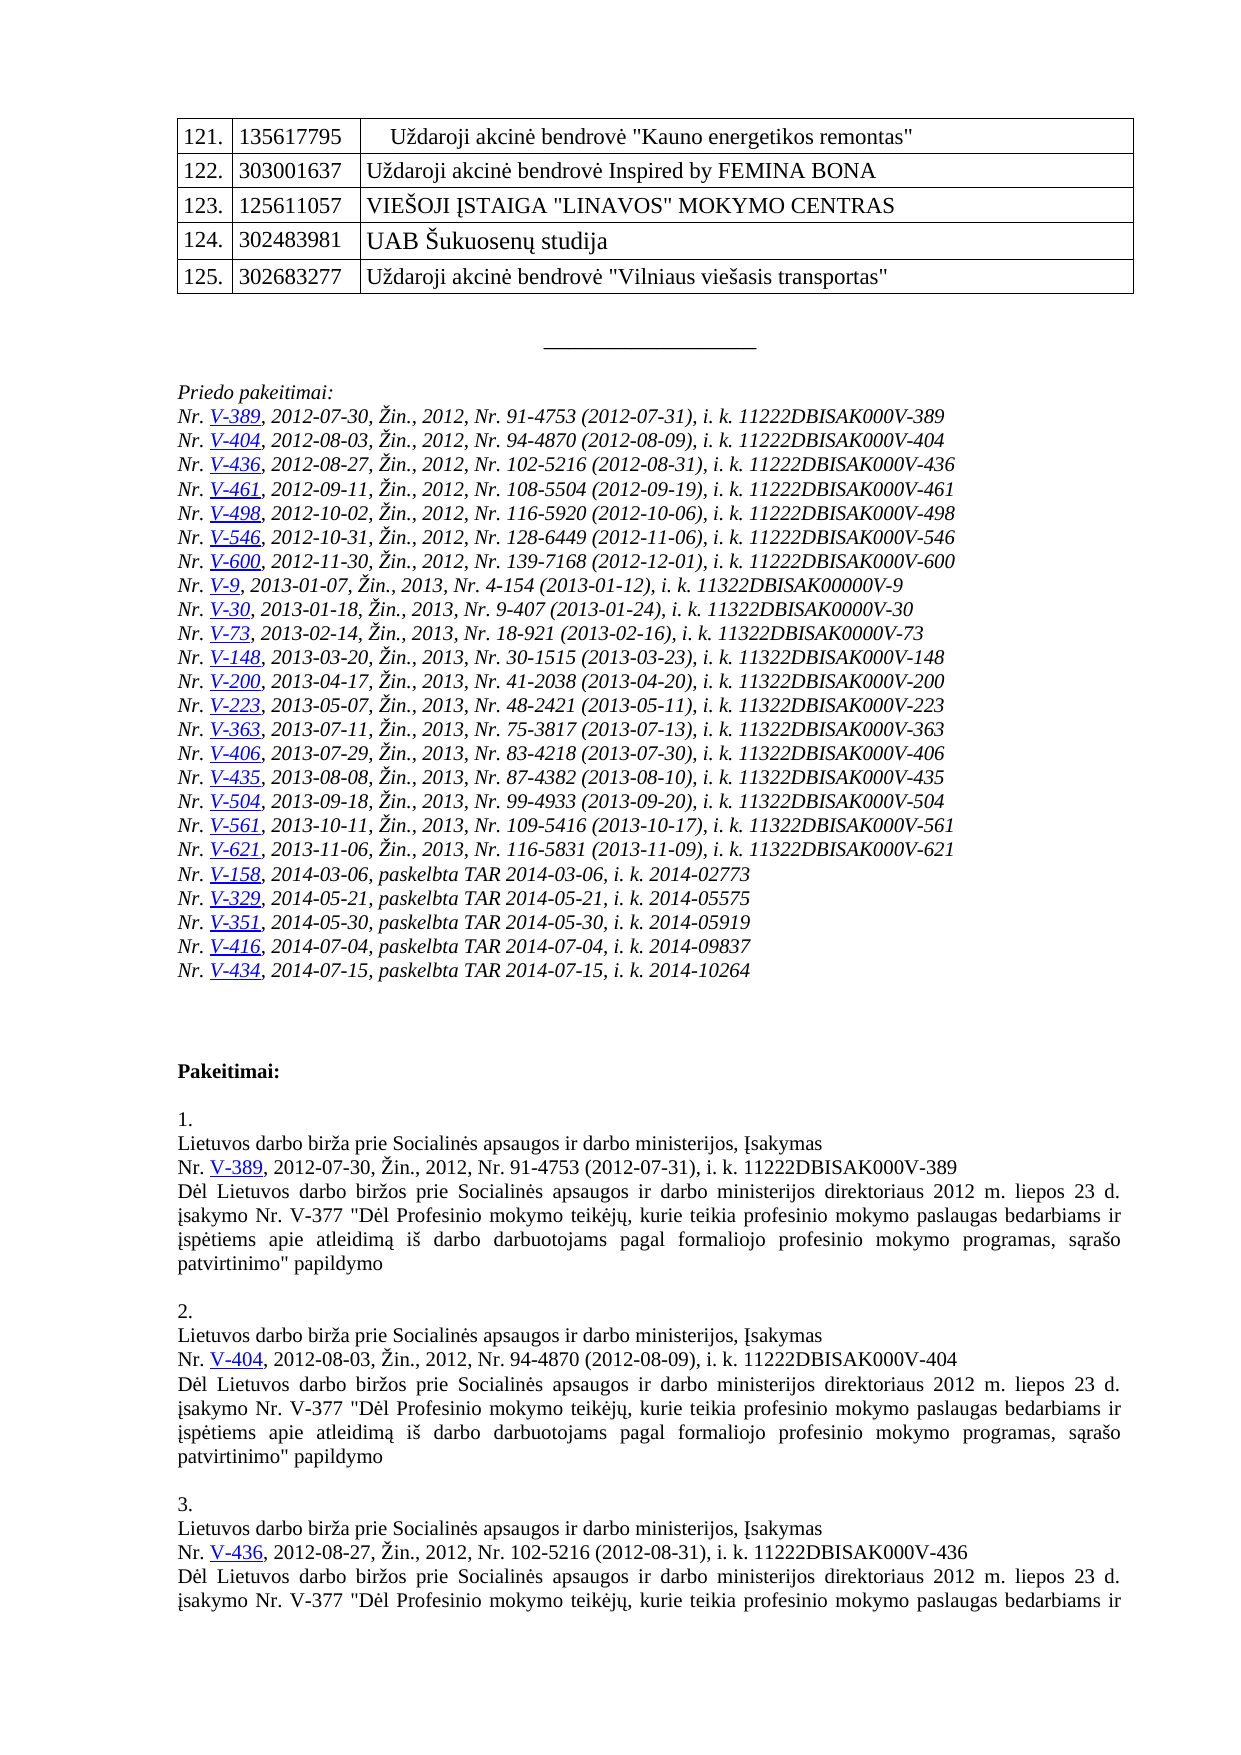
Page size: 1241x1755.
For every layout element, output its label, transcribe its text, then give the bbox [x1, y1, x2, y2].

text Nr. V-148, 2013-03-20, Žin., 2013, Nr. 30-1515 (2013-03-23), i. k. 11322DBISAK000V-148 [177, 645, 1122, 669]
text Nr. V-416, 2014-07-04, paskelbta TAR 2014-07-04, i. k. 2014-09837 [177, 934, 1122, 958]
table_cell 303001637 [233, 154, 360, 187]
text Nr. V-546, 2012-10-31, Žin., 2012, Nr. 128-6449 (2012-11-06), i. k. 11222DBISAK000V-546 [177, 524, 1122, 549]
text Nr. V-389, 2012-07-30, Žin., 2012, Nr. 91-4753 (2012-07-31), i. k. 11222DBISAK000V-389 [177, 404, 1122, 428]
text Dėl Lietuvos darbo biržos prie Socialinės apsaugos ir darbo ministerijos direktoriaus 2012 m. liepos 23 d. įsakymo Nr. V-377 "Dėl Profesinio mokymo teikėjų, kurie teikia profesinio mokymo paslaugas bedarbiams ir įspėtiems apie atleidimą iš darbo darbuotojams pagal formaliojo profesinio mokymo programas, sąrašo patvirtinimo" papildymo [177, 1371, 1122, 1468]
text Nr. V-73, 2013-02-14, Žin., 2013, Nr. 18-921 (2013-02-16), i. k. 11322DBISAK0000V-73 [177, 621, 1122, 645]
table_cell 125. [178, 260, 232, 293]
text Dėl Lietuvos darbo biržos prie Socialinės apsaugos ir darbo ministerijos direktoriaus 2012 m. liepos 23 d. įsakymo Nr. V-377 "Dėl Profesinio mokymo teikėjų, kurie teikia profesinio mokymo paslaugas bedarbiams ir [177, 1564, 1122, 1612]
table_cell 302683277 [233, 260, 360, 293]
table_cell 121. [178, 119, 232, 153]
table_cell 122. [178, 154, 232, 187]
text Nr. V-30, 2013-01-18, Žin., 2013, Nr. 9-407 (2013-01-24), i. k. 11322DBISAK0000V-30 [177, 597, 1122, 621]
text 2. [177, 1299, 1122, 1323]
text Nr. V-600, 2012-11-30, Žin., 2012, Nr. 139-7168 (2012-12-01), i. k. 11222DBISAK000V-600 [177, 549, 1122, 573]
text Nr. V-436, 2012-08-27, Žin., 2012, Nr. 102-5216 (2012-08-31), i. k. 11222DBISAK000V-436 [177, 452, 1122, 476]
text Dėl Lietuvos darbo biržos prie Socialinės apsaugos ir darbo ministerijos direktoriaus 2012 m. liepos 23 d. įsakymo Nr. V-377 "Dėl Profesinio mokymo teikėjų, kurie teikia profesinio mokymo paslaugas bedarbiams ir įspėtiems apie atleidimą iš darbo darbuotojams pagal formaliojo profesinio mokymo programas, sąrašo patvirtinimo" papildymo [177, 1179, 1122, 1275]
text _________________ [177, 323, 1122, 351]
text Nr. V-435, 2013-08-08, Žin., 2013, Nr. 87-4382 (2013-08-10), i. k. 11322DBISAK000V-435 [177, 765, 1122, 789]
text Nr. V-436, 2012-08-27, Žin., 2012, Nr. 102-5216 (2012-08-31), i. k. 11222DBISAK000V-436 [177, 1540, 1122, 1564]
text Nr. V-351, 2014-05-30, paskelbta TAR 2014-05-30, i. k. 2014-05919 [177, 909, 1122, 934]
text Nr. V-200, 2013-04-17, Žin., 2013, Nr. 41-2038 (2013-04-20), i. k. 11322DBISAK000V-200 [177, 669, 1122, 693]
text Lietuvos darbo birža prie Socialinės apsaugos ir darbo ministerijos, Įsakymas [177, 1516, 1122, 1540]
text Nr. V-389, 2012-07-30, Žin., 2012, Nr. 91-4753 (2012-07-31), i. k. 11222DBISAK000V-389 [177, 1155, 1122, 1179]
text Nr. V-561, 2013-10-11, Žin., 2013, Nr. 109-5416 (2013-10-17), i. k. 11322DBISAK000V-561 [177, 813, 1122, 837]
text Nr. V-158, 2014-03-06, paskelbta TAR 2014-03-06, i. k. 2014-02773 [177, 861, 1122, 886]
text 3. [177, 1492, 1122, 1516]
table_cell 302483981 [233, 223, 360, 258]
text Nr. V-461, 2012-09-11, Žin., 2012, Nr. 108-5504 (2012-09-19), i. k. 11222DBISAK000V-461 [177, 476, 1122, 501]
text Nr. V-404, 2012-08-03, Žin., 2012, Nr. 94-4870 (2012-08-09), i. k. 11222DBISAK000V-404 [177, 1347, 1122, 1371]
text Nr. V-504, 2013-09-18, Žin., 2013, Nr. 99-4933 (2013-09-20), i. k. 11322DBISAK000V-504 [177, 789, 1122, 813]
table_cell UAB Šukuosenų studija [361, 223, 1133, 258]
text Nr. V-404, 2012-08-03, Žin., 2012, Nr. 94-4870 (2012-08-09), i. k. 11222DBISAK000V-404 [177, 428, 1122, 452]
table_cell 135617795 [233, 119, 360, 153]
text Nr. V-498, 2012-10-02, Žin., 2012, Nr. 116-5920 (2012-10-06), i. k. 11222DBISAK000V-498 [177, 501, 1122, 524]
text Nr. V-621, 2013-11-06, Žin., 2013, Nr. 116-5831 (2013-11-09), i. k. 11322DBISAK000V-621 [177, 837, 1122, 861]
text Nr. V-329, 2014-05-21, paskelbta TAR 2014-05-21, i. k. 2014-05575 [177, 886, 1122, 909]
text Pakeitimai: [177, 1059, 1122, 1083]
text Nr. V-406, 2013-07-29, Žin., 2013, Nr. 83-4218 (2013-07-30), i. k. 11322DBISAK000V-406 [177, 741, 1122, 765]
text Lietuvos darbo birža prie Socialinės apsaugos ir darbo ministerijos, Įsakymas [177, 1323, 1122, 1347]
table_cell Uždaroji akcinė bendrovė "Vilniaus viešasis transportas" [361, 260, 1133, 293]
text Nr. V-363, 2013-07-11, Žin., 2013, Nr. 75-3817 (2013-07-13), i. k. 11322DBISAK000V-363 [177, 717, 1122, 741]
table_cell 123. [178, 188, 232, 222]
table_cell 125611057 [233, 188, 360, 222]
text Lietuvos darbo birža prie Socialinės apsaugos ir darbo ministerijos, Įsakymas [177, 1131, 1122, 1155]
text Priedo pakeitimai: [177, 380, 1122, 404]
table_cell Uždaroji akcinė bendrovė "Kauno energetikos remontas" [361, 119, 1133, 153]
table_cell VIEŠOJI ĮSTAIGA "LINAVOS" MOKYMO CENTRAS [361, 188, 1133, 222]
table_cell 124. [178, 223, 232, 258]
table_cell Uždaroji akcinė bendrovė Inspired by FEMINA BONA [361, 154, 1133, 187]
text Nr. V-223, 2013-05-07, Žin., 2013, Nr. 48-2421 (2013-05-11), i. k. 11322DBISAK000V-223 [177, 693, 1122, 717]
text 1. [177, 1107, 1122, 1131]
text Nr. V-434, 2014-07-15, paskelbta TAR 2014-07-15, i. k. 2014-10264 [177, 958, 1122, 982]
text Nr. V-9, 2013-01-07, Žin., 2013, Nr. 4-154 (2013-01-12), i. k. 11322DBISAK00000V-9 [177, 573, 1122, 597]
